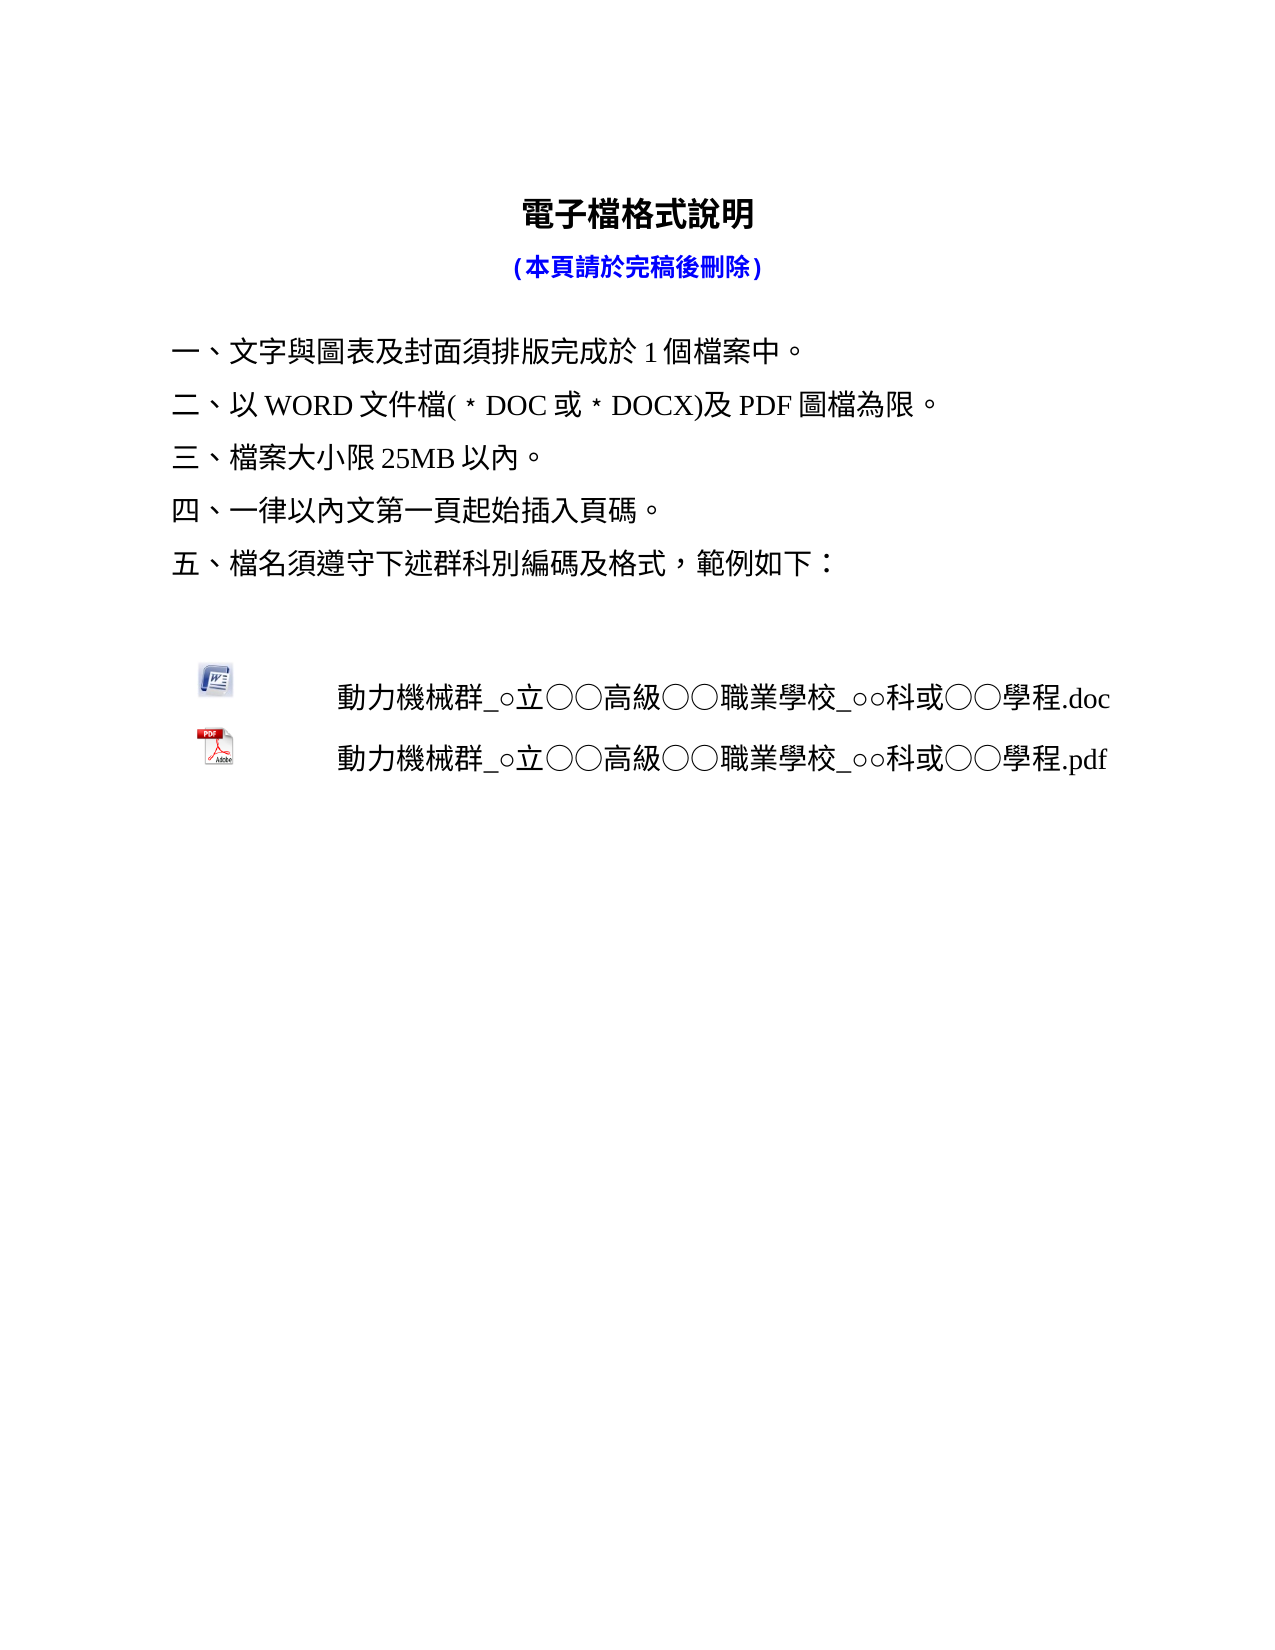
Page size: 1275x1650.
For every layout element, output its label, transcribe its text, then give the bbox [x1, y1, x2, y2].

text 一、文字與圖表及封面須排版完成於1個檔案中。 [112, 329, 1133, 371]
text (本頁請於完稿後刪除) [112, 248, 1162, 284]
text 三、檔案大小限25MB以內。 [112, 434, 1133, 477]
text 五、檔名須遵守下述群科別編碼及格式，範例如下： [112, 540, 1133, 582]
text 二、以WORD文件檔(﹡DOC或﹡DOCX)及PDF圖檔為限。 [112, 382, 1133, 424]
text 動力機械群_○立○○高級○○職業學校_○○科或○○學程.pdf [216, 735, 1162, 778]
text 電子檔格式說明 [112, 187, 1162, 236]
text 動力機械群_○立○○高級○○職業學校_○○科或○○學程.doc [216, 674, 1162, 717]
text 四、一律以內文第一頁起始插入頁碼。 [112, 487, 1133, 530]
